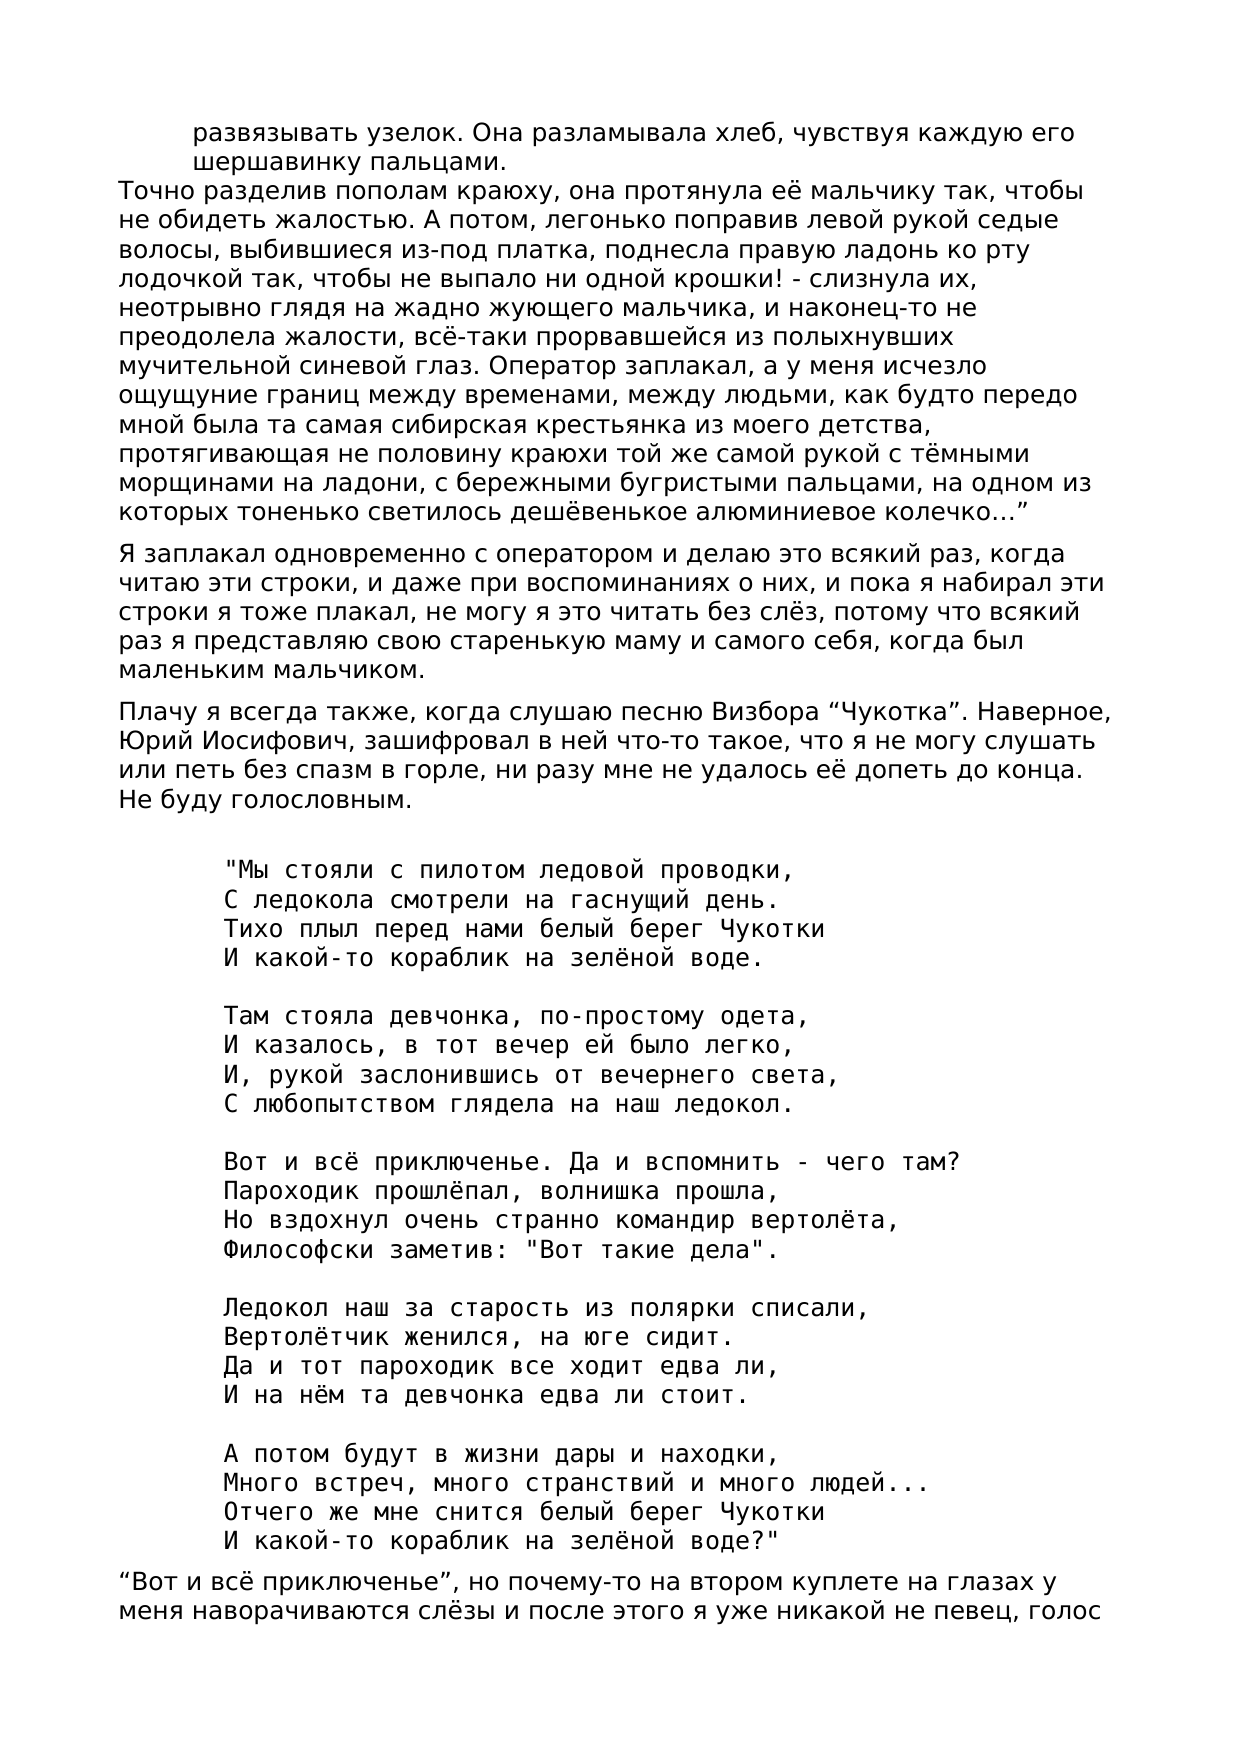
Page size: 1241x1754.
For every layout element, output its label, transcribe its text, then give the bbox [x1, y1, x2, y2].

text Точно разделив пополам краюху, она протянула её мальчику так, чтобы не обидеть жалостью. А потом, легонько поправив левой рукой седые волосы, выбившиеся из-под платка, поднесла правую ладонь ко рту лодочкой так, чтобы не выпало ни одной крошки! - слизнула их, неотрывно глядя на жадно жующего мальчика, и наконец-то не преодолела жалости, всё-таки прорвавшейся из полыхнувших мучительной синевой глаз. Оператор заплакал, а у меня исчезло ощущуние границ между временами, между людьми, как будто передо мной была та самая сибирская крестьянка из моего детства, протягивающая не половину краюхи той же самой рукой с тёмными морщинами на ладони, с бережными бугристыми пальцами, на одном из которых тоненько светилось дешёвенькое алюминиевое колечко…” [118, 176, 1122, 526]
text “Вот и всё приключенье”, но почему-то на втором куплете на глазах у меня наворачиваются слёзы и после этого я уже никакой не певец, голос [118, 1567, 1122, 1626]
list развязывать узелок. Она разламывала хлеб, чувствуя каждую его шершавинку пальцами. [177, 118, 1122, 176]
text Плачу я всегда также, когда слушаю песню Визбора “Чукотка”. Наверное, Юрий Иосифович, зашифровал в ней что-то такое, что я не могу слушать или петь без спазм в горле, ни разу мне не удалось её допеть до конца. Не буду голословным. [118, 697, 1122, 814]
text "Мы стояли с пилотом ледовой проводки, С ледокола смотрели на гаснущий день. Тихо плыл перед нами белый берег Чукотки И какой-то кораблик на зелёной воде. Там стояла девчонка, по-простому одета, И казалось, в тот вечер ей было легко, И, рукой заслонившись от вечернего света, С любопытством глядела на наш ледокол. Вот и всё приключенье. Да и вспомнить - чего там? Пароходик прошлёпал, волнишка прошла, Но вздохнул очень странно командир вертолёта, Философски заметив: "Вот такие дела". Ледокол наш за старость из полярки списали, Вертолётчик женился, на юге сидит. Да и тот пароходик все ходит едва ли, И на нём та девчонка едва ли стоит. А потом будут в жизни дары и находки, Много встреч, много странствий и много людей... Отчего же мне снится белый берег Чукотки И какой-то кораблик на зелёной воде?" [118, 826, 1122, 1556]
text Я заплакал одновременно с оператором и делаю это всякий раз, когда читаю эти строки, и даже при воспоминаниях о них, и пока я набирал эти строки я тоже плакал, не могу я это читать без слёз, потому что всякий раз я представляю свою старенькую маму и самого себя, когда был маленьким мальчиком. [118, 539, 1122, 685]
